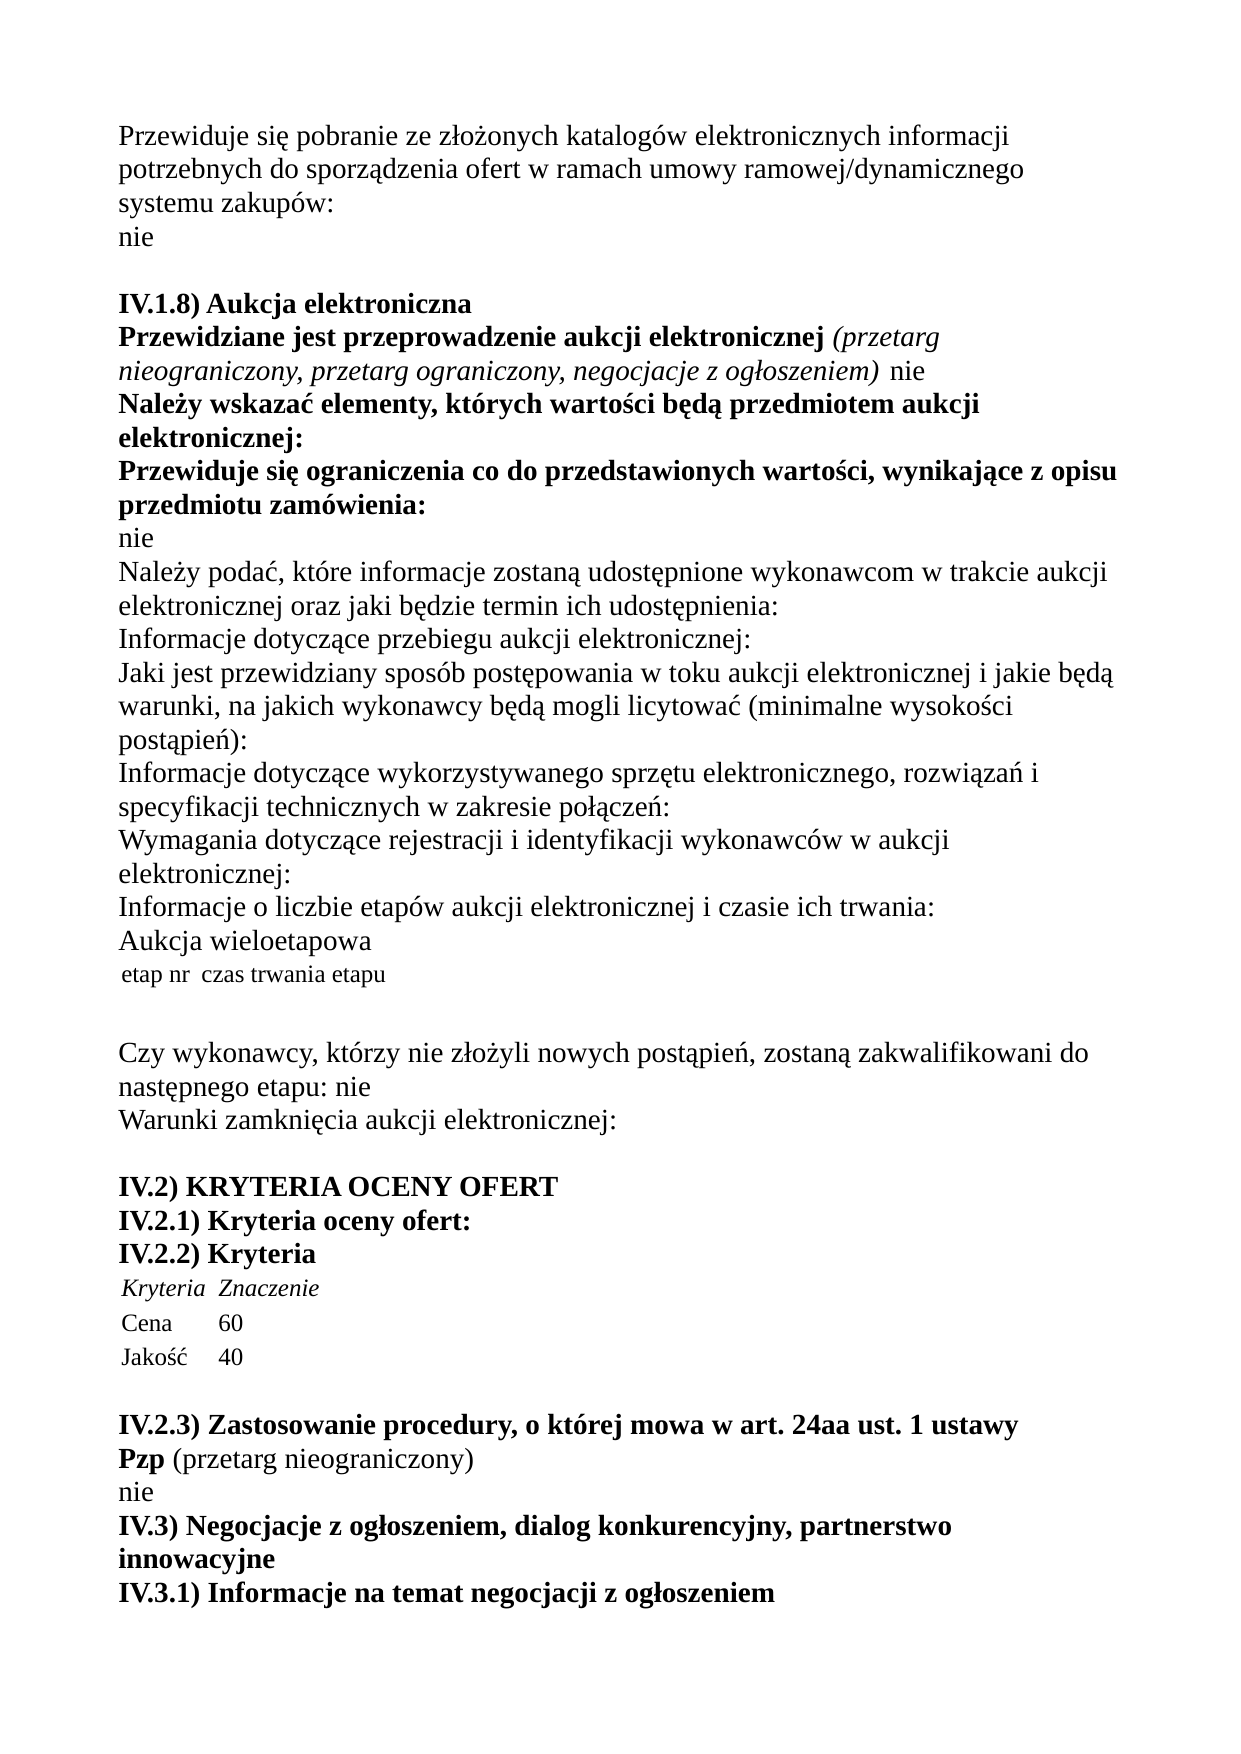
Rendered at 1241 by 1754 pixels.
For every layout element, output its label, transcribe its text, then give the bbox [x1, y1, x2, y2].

text IV.1.8) Aukcja elektroniczna Przewidziane jest przeprowadzenie aukcji elektronicznej (przetarg nieograniczony, przetarg ograniczony, negocjacje z ogłoszeniem) nie Należy wskazać elementy, których wartości będą przedmiotem aukcji elektronicznej: Przewiduje się ograniczenia co do przedstawionych wartości, wynikające z opisu przedmiotu zamówienia: nie Należy podać, które informacje zostaną udostępnione wykonawcom w trakcie aukcji elektronicznej oraz jaki będzie termin ich udostępnienia: Informacje dotyczące przebiegu aukcji elektronicznej: Jaki jest przewidziany sposób postępowania w toku aukcji elektronicznej i jakie będą warunki, na jakich wykonawcy będą mogli licytować (minimalne wysokości postąpień): Informacje dotyczące wykorzystywanego sprzętu elektronicznego, rozwiązań i specyfikacji technicznych w zakresie połączeń: Wymagania dotyczące rejestracji i identyfikacji wykonawców w aukcji elektronicznej: Informacje o liczbie etapów aukcji elektronicznej i czasie ich trwania: [118, 252, 1122, 923]
text Czy wykonawcy, którzy nie złożyli nowych postąpień, zostaną zakwalifikowani do następnego etapu: nie Warunki zamknięcia aukcji elektronicznej: [118, 1002, 1122, 1136]
table_cell 60 [215, 1305, 332, 1339]
table_header czas trwania etapu [198, 957, 396, 991]
table_header Znaczenie [215, 1270, 332, 1305]
text IV.2) KRYTERIA OCENY OFERT IV.2.1) Kryteria oceny ofert: IV.2.2) Kryteria [118, 1136, 1122, 1270]
table_header Kryteria [118, 1270, 215, 1305]
text Aukcja wieloetapowa [118, 923, 1122, 957]
table_header etap nr [118, 957, 198, 991]
text Przewiduje się pobranie ze złożonych katalogów elektronicznych informacji potrzebnych do sporządzenia ofert w ramach umowy ramowej/dynamicznego systemu zakupów: nie [118, 118, 1122, 252]
table_cell 40 [215, 1339, 332, 1374]
text IV.2.3) Zastosowanie procedury, o której mowa w art. 24aa ust. 1 ustawy Pzp (przetarg nieograniczony) nie IV.3) Negocjacje z ogłoszeniem, dialog konkurencyjny, partnerstwo innowacyjne IV.3.1) Informacje na temat negocjacji z ogłoszeniem [118, 1374, 1122, 1609]
table_cell [118, 991, 198, 1002]
table_cell [198, 991, 396, 1002]
table_cell Jakość [118, 1339, 215, 1374]
table_cell Cena [118, 1305, 215, 1339]
